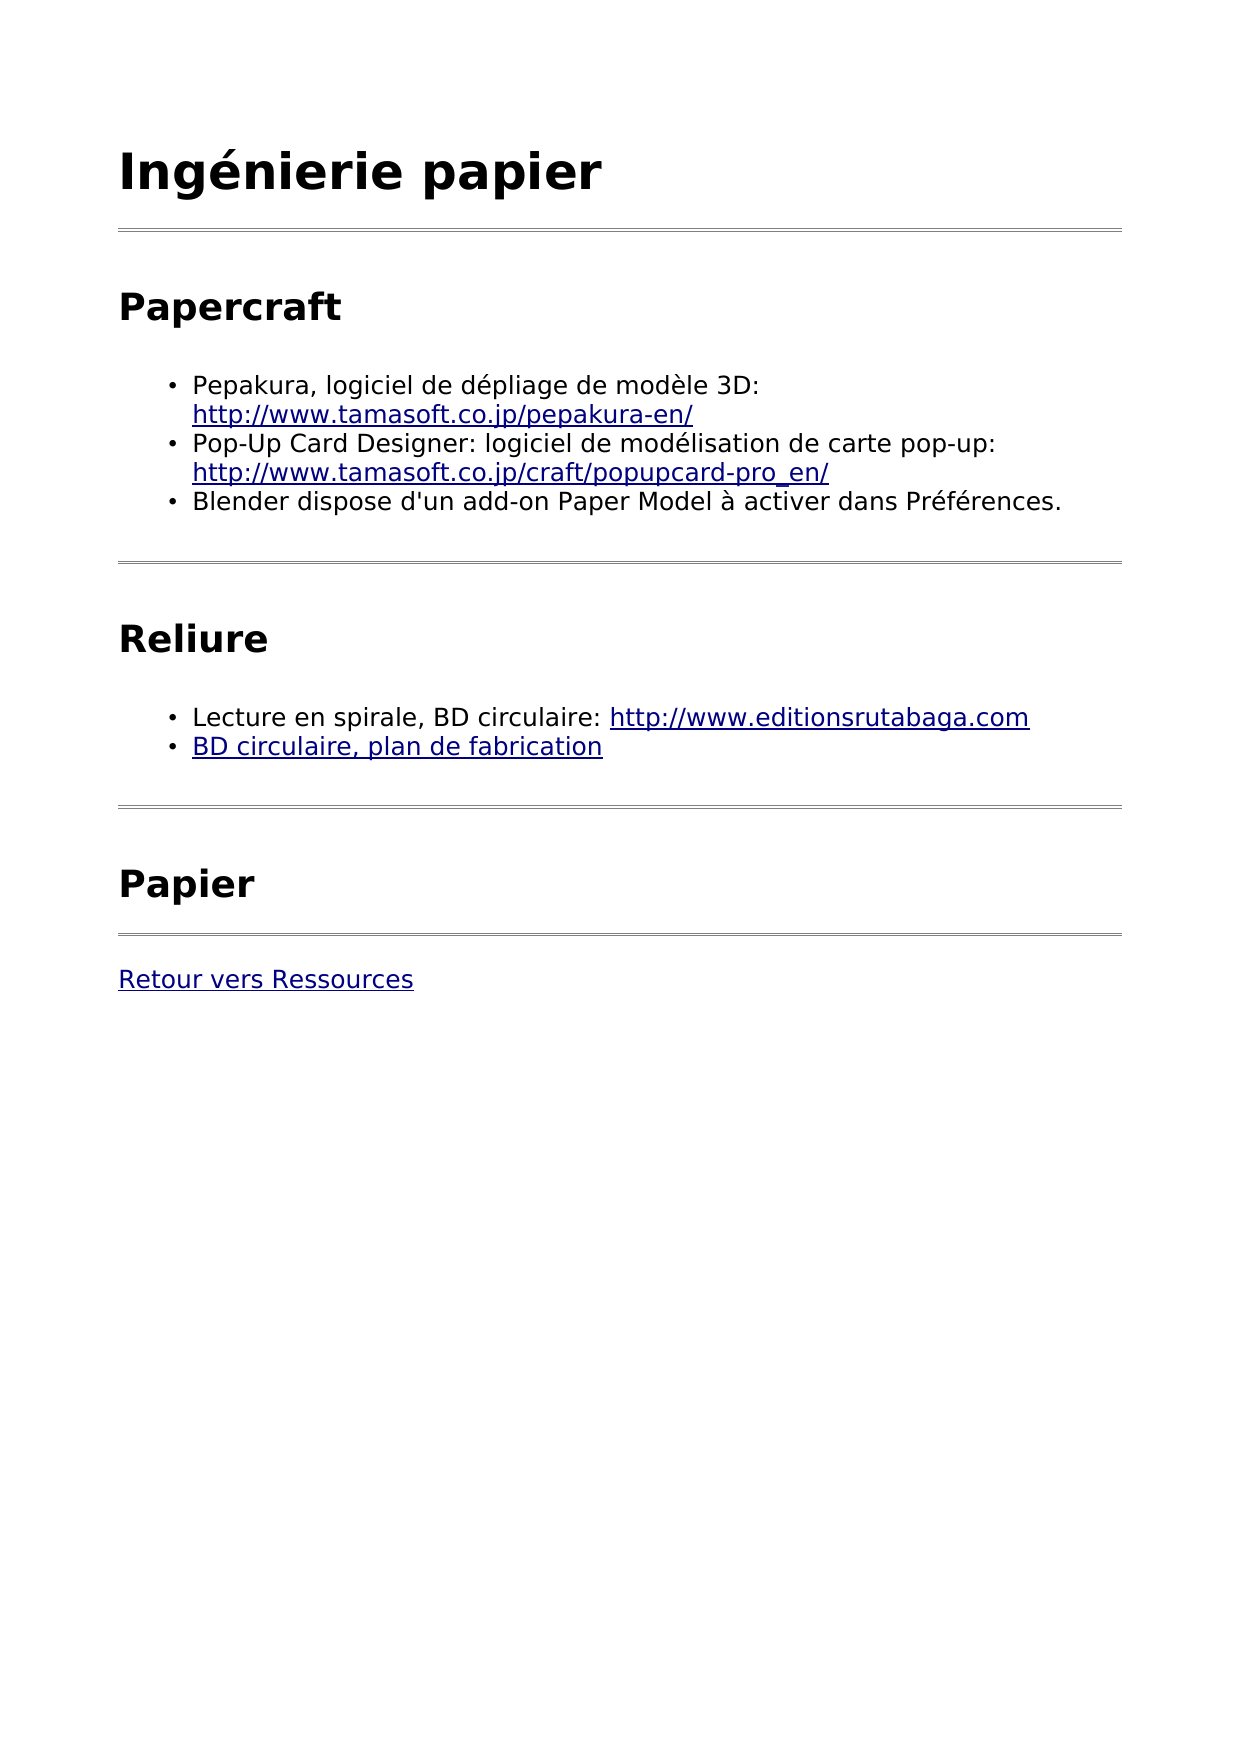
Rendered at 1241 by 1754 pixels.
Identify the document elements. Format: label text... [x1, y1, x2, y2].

list Blender dispose d'un add-on Paper Model à activer dans Préférences. [177, 487, 1122, 517]
list Pepakura, logiciel de dépliage de modèle 3D: http://www.tamasoft.co.jp/pepakura-en/ [177, 371, 1122, 429]
subtitle Ingénierie papier [118, 143, 1122, 201]
list BD circulaire, plan de fabrication [177, 732, 1122, 761]
list Pop-Up Card Designer: logiciel de modélisation de carte pop-up: http://www.tamasoft.co.jp/craft/popupcard-pro_en/ [177, 429, 1122, 487]
list Lecture en spirale, BD circulaire: http://www.editionsrutabaga.com [177, 703, 1122, 732]
subtitle Reliure [118, 617, 1122, 661]
subtitle Papercraft [118, 285, 1122, 329]
subtitle Papier [118, 862, 1122, 906]
text Retour vers Ressources [118, 965, 1122, 994]
